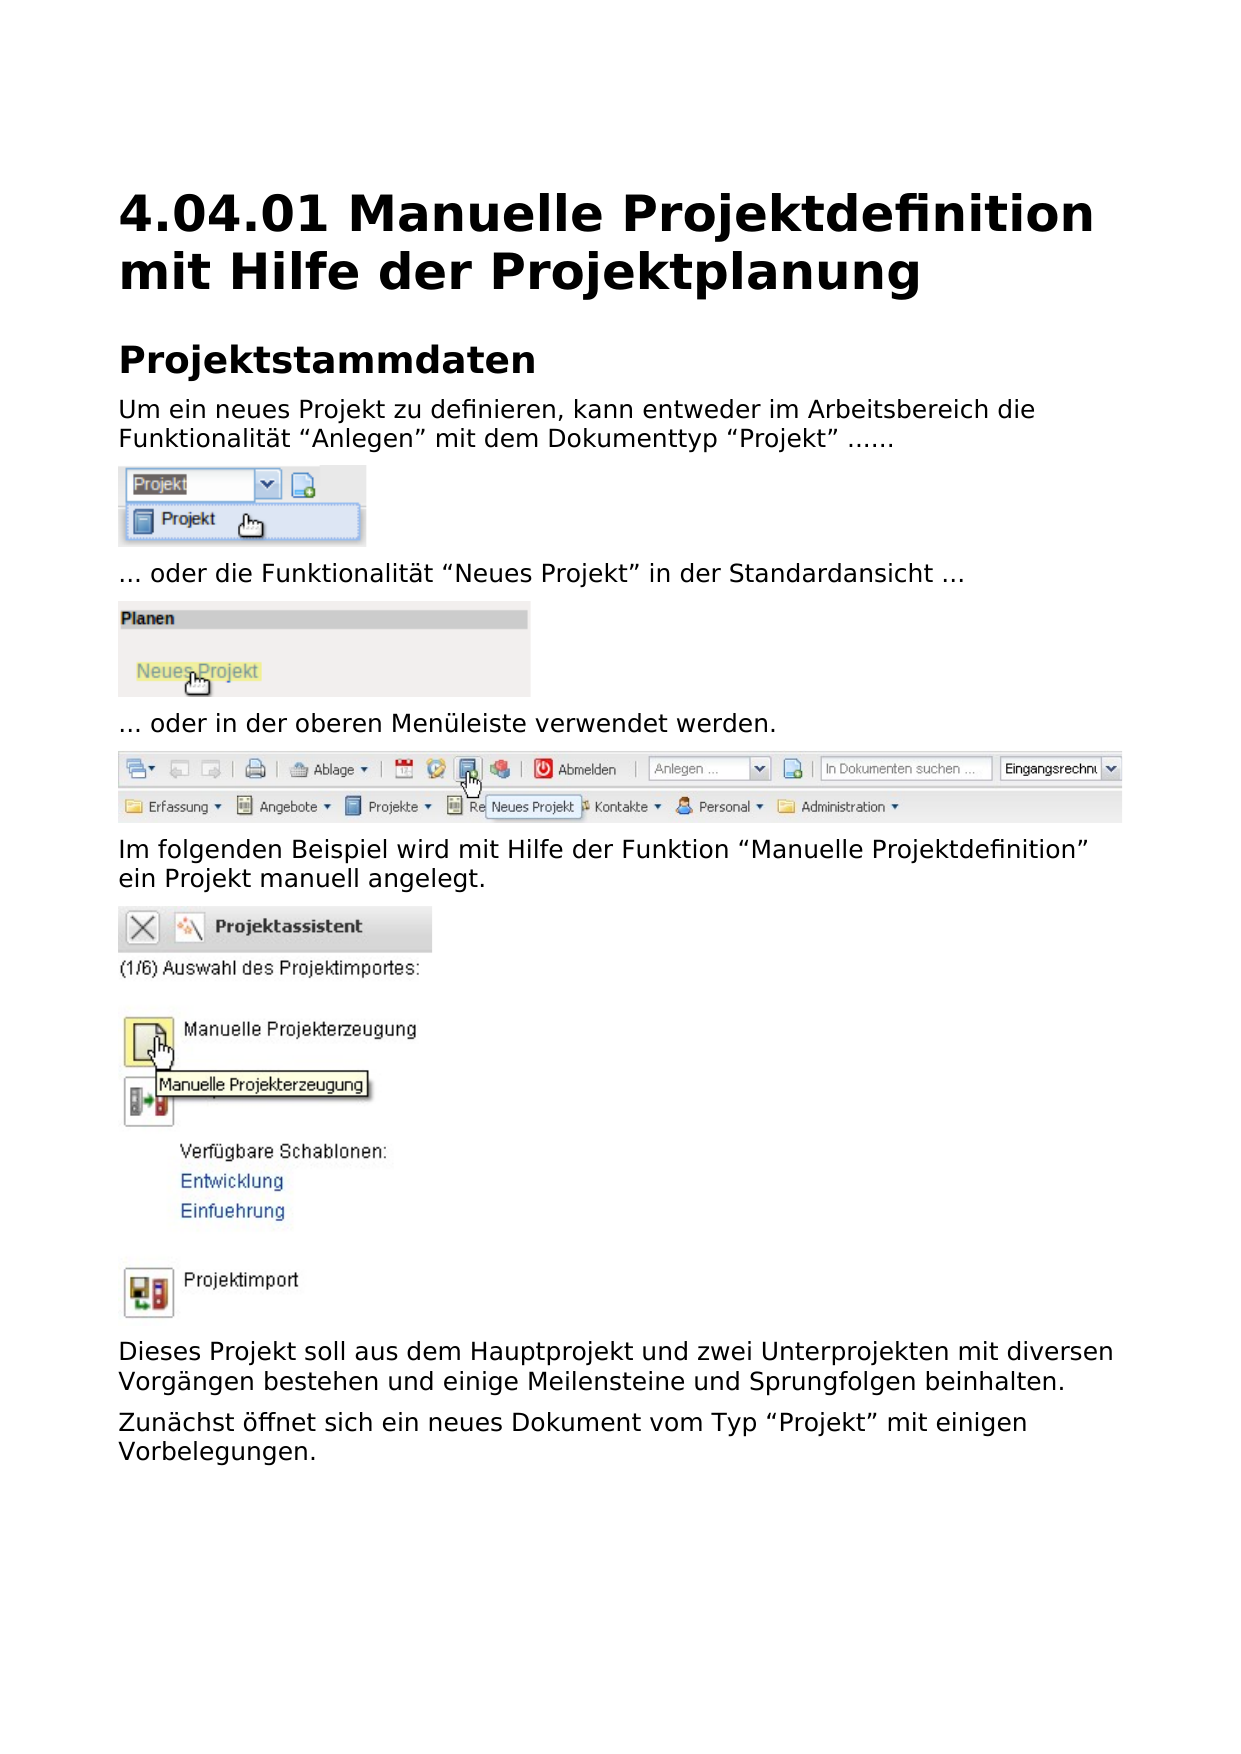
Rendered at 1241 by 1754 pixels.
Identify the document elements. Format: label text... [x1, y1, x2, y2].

text Um ein neues Projekt zu definieren, kann entweder im Arbeitsbereich die Funktionalität “Anlegen” mit dem Dokumenttyp “Projekt” ...... [118, 395, 1122, 453]
picture [118, 750, 1123, 823]
picture [118, 906, 433, 1326]
text Im folgenden Beispiel wird mit Hilfe der Funktion “Manuelle Projektdefinition” ein Projekt manuell angelegt. [118, 836, 1122, 894]
text ... oder die Funktionalität “Neues Projekt” in der Standardansicht ... [118, 559, 1122, 589]
text Dieses Projekt soll aus dem Hauptprojekt und zwei Unterprojekten mit diversen Vorgängen bestehen und einige Meilensteine und Sprungfolgen beinhalten. [118, 1338, 1122, 1396]
picture [118, 465, 367, 547]
text ... oder in der oberen Menüleiste verwendet werden. [118, 709, 1122, 738]
subtitle Projektstammdaten [118, 339, 1122, 382]
subtitle 4.04.01 Manuelle Projektdefinition mit Hilfe der Projektplanung [118, 185, 1122, 301]
text Zunächst öffnet sich ein neues Dokument vom Typ “Projekt” mit einigen Vorbelegungen. [118, 1408, 1122, 1467]
picture [118, 601, 531, 697]
